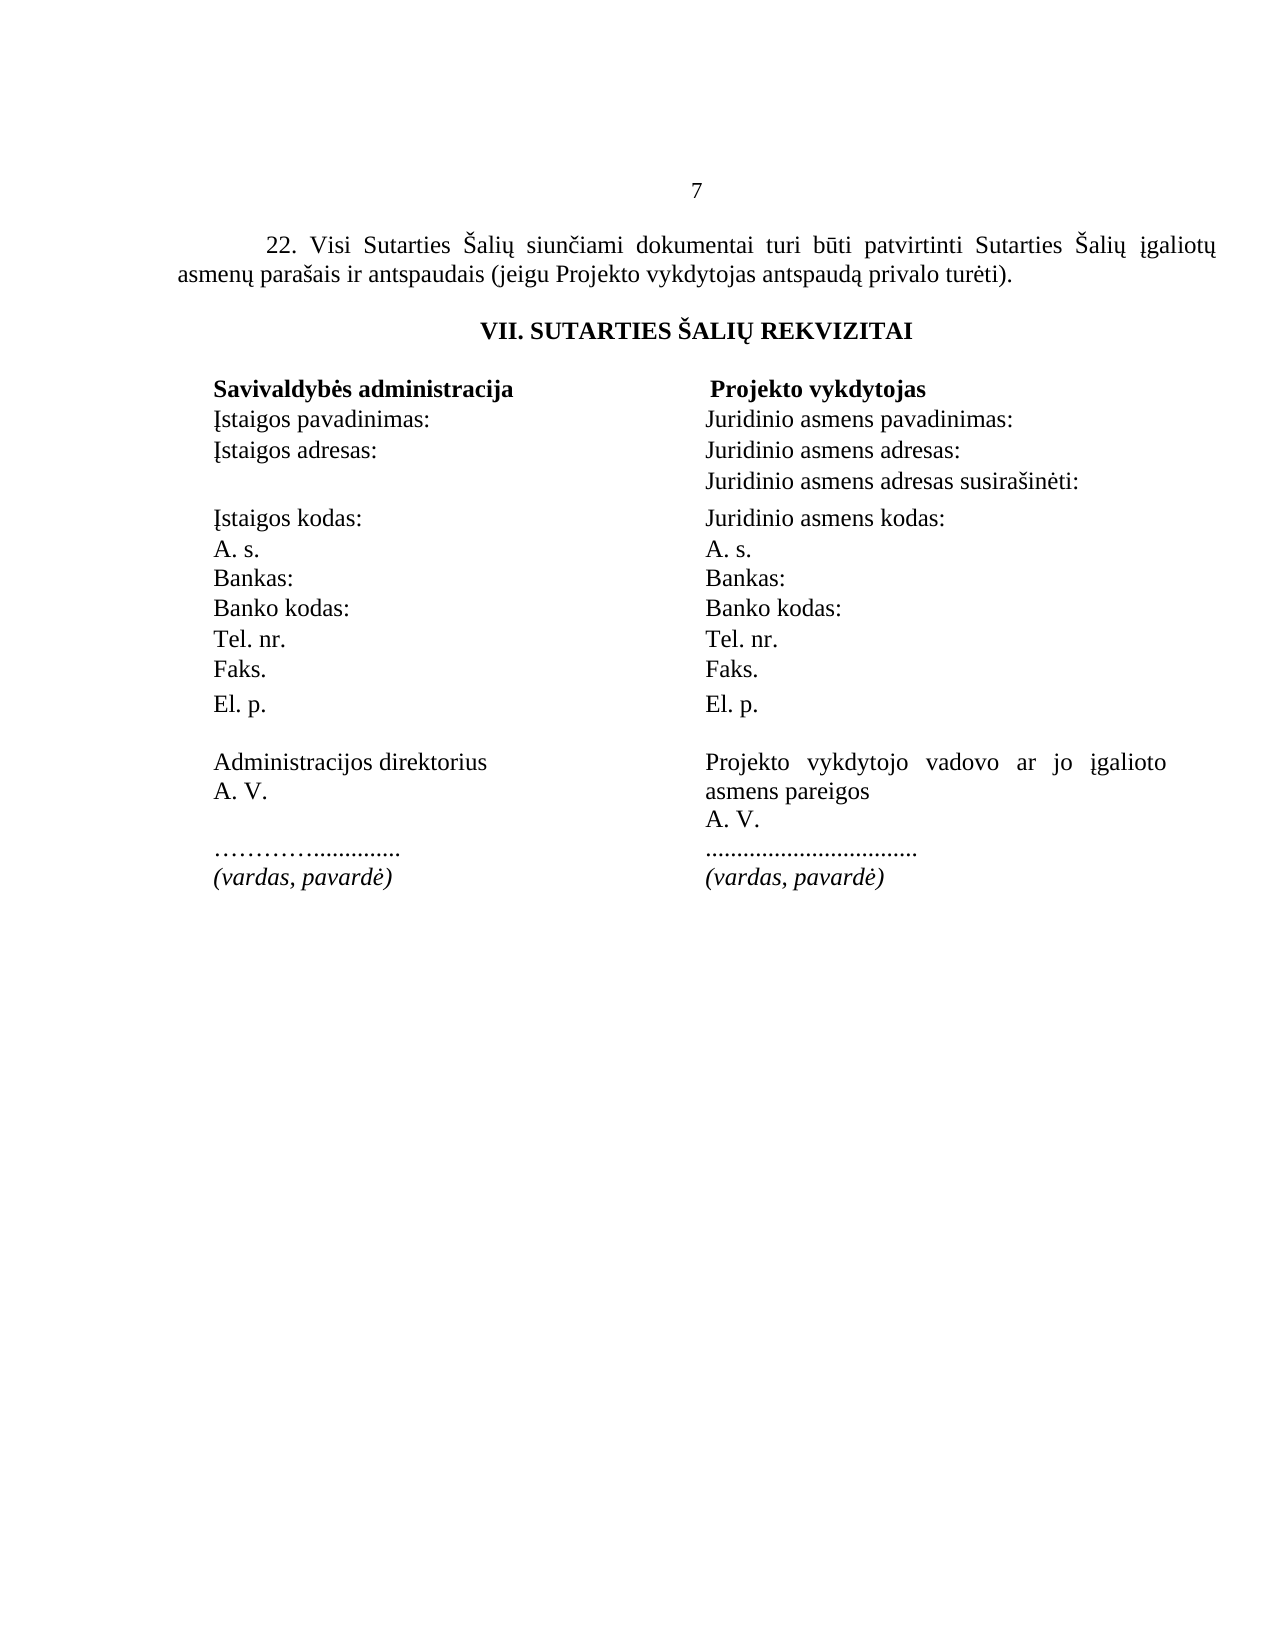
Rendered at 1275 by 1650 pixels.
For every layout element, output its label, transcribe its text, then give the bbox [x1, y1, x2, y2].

table_cell El. p. Projekto vykdytojo vadovo ar jo įgalioto asmens pareigos A. V. .................................. (vardas, pavardė) [691, 690, 1178, 891]
table_cell [177, 655, 202, 689]
table_cell [177, 466, 202, 503]
table_cell Faks. [691, 655, 1178, 689]
table_cell Tel. nr. [691, 625, 1178, 654]
table_cell Juridinio asmens adresas: [691, 435, 1178, 466]
table_cell [177, 625, 202, 654]
table_cell Faks. [202, 655, 691, 689]
table_cell [202, 466, 691, 503]
text 22. Visi Sutarties Šalių siunčiami dokumentai turi būti patvirtinti Sutarties Šalių įgaliotų asmenų parašais ir antspaudais (jeigu Projekto vykdytojas antspaudą privalo turėti). [177, 230, 1216, 287]
table_cell Tel. nr. [202, 625, 691, 654]
table_cell [177, 593, 202, 624]
table_cell Juridinio asmens kodas: [691, 504, 1178, 534]
table_cell Bankas: [691, 563, 1178, 593]
table_cell Įstaigos kodas: [202, 504, 691, 534]
table_cell A. s. [691, 534, 1178, 563]
table_cell Bankas: [202, 563, 691, 593]
table_cell Banko kodas: [691, 593, 1178, 624]
table_cell [177, 504, 202, 534]
table_header Projekto vykdytojas [691, 374, 1178, 404]
table_cell Banko kodas: [202, 593, 691, 624]
table_header Savivaldybės administracija [202, 374, 691, 404]
table_cell [177, 690, 202, 891]
table_cell A. s. [202, 534, 691, 563]
table_cell [177, 563, 202, 593]
table_cell Įstaigos pavadinimas: [202, 404, 691, 435]
table_cell Įstaigos adresas: [202, 435, 691, 466]
table_cell [177, 404, 202, 435]
text VII. SUTARTIES ŠALIŲ REKVIZITAI [177, 316, 1216, 345]
table_cell [177, 534, 202, 563]
table_header [177, 374, 202, 404]
table_cell Juridinio asmens adresas susirašinėti: [691, 466, 1178, 503]
table_cell El. p. Administracijos direktorius A. V. ………….............. (vardas, pavardė) [202, 690, 691, 891]
table_cell [177, 435, 202, 466]
table_cell Juridinio asmens pavadinimas: [691, 404, 1178, 435]
